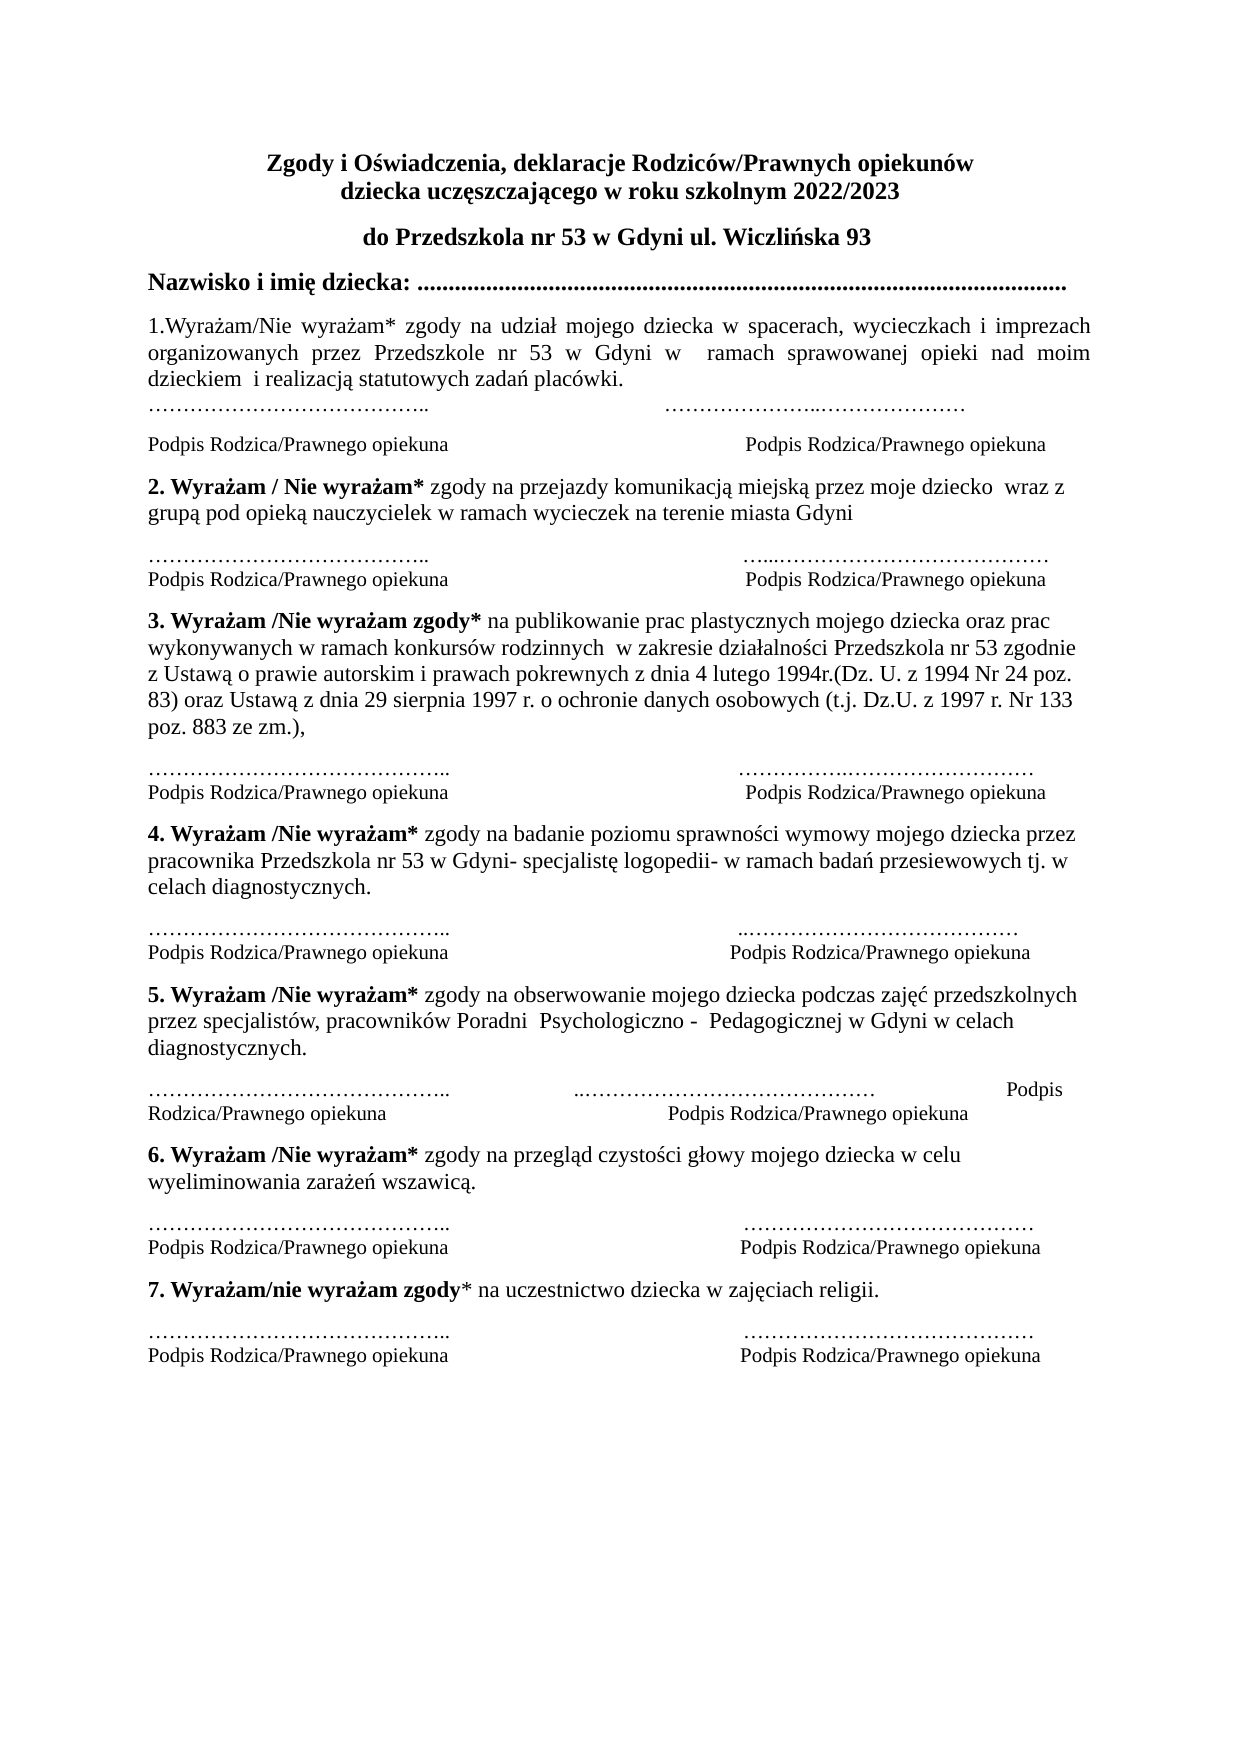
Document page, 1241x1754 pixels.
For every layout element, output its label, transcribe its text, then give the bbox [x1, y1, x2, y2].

text do Przedszkola nr 53 w Gdyni ul. Wiczlińska 93 [148, 222, 1093, 251]
text ………………………………….. …………………..………………… [148, 392, 1093, 416]
text …………………………………….. ..………………………………… Podpis Rodzica/Prawnego opiekuna Podpis Rodzica/Prawnego opiekuna [148, 916, 1093, 964]
text 4. Wyrażam /Nie wyrażam* zgody na badanie poziomu sprawności wymowy mojego dziecka przez pracownika Przedszkola nr 53 w Gdyni- specjalistę logopedii- w ramach badań przesiewowych tj. w celach diagnostycznych. [148, 821, 1093, 899]
text Nazwisko i imię dziecka: ........................................................................................................ [148, 267, 1093, 296]
text 3. Wyrażam /Nie wyrażam zgody* na publikowanie prac plastycznych mojego dziecka oraz prac wykonywanych w ramach konkursów rodzinnych w zakresie działalności Przedszkola nr 53 zgodnie z Ustawą o prawie autorskim i prawach pokrewnych z dnia 4 lutego 1994r.(Dz. U. z 1994 Nr 24 poz. 83) oraz Ustawą z dnia 29 sierpnia 1997 r. o ochronie danych osobowych (t.j. Dz.U. z 1997 r. Nr 133 poz. 883 ze zm.), [148, 607, 1093, 739]
text 1.Wyrażam/Nie wyrażam* zgody na udział mojego dziecka w spacerach, wycieczkach i imprezach organizowanych przez Przedszkole nr 53 w Gdyni w ramach sprawowanej opieki nad moim dzieckiem i realizacją statutowych zadań placówki. [148, 313, 1093, 392]
text 2. Wyrażam / Nie wyrażam* zgody na przejazdy komunikacją miejską przez moje dziecko wraz z grupą pod opieką nauczycielek w ramach wycieczek na terenie miasta Gdyni [148, 473, 1093, 526]
text …………………………………….. …………………………………… Podpis Rodzica/Prawnego opiekuna Podpis Rodzica/Prawnego opiekuna [148, 1211, 1093, 1259]
text 6. Wyrażam /Nie wyrażam* zgody na przegląd czystości głowy mojego dziecka w celu wyeliminowania zarażeń wszawicą. [148, 1142, 1093, 1194]
text Podpis Rodzica/Prawnego opiekuna Podpis Rodzica/Prawnego opiekuna [148, 432, 1093, 456]
text 7. Wyrażam/nie wyrażam zgody* na uczestnictwo dziecka w zajęciach religii. [148, 1276, 1093, 1302]
text …………………………………….. ..…………………………………… Podpis Rodzica/Prawnego opiekuna Podpis Rodzica/Prawnego opiekuna [148, 1077, 1093, 1125]
text …………………………………….. …………………………………… Podpis Rodzica/Prawnego opiekuna Podpis Rodzica/Prawnego opiekuna [148, 1319, 1093, 1367]
text 5. Wyrażam /Nie wyrażam* zgody na obserwowanie mojego dziecka podczas zajęć przedszkolnych przez specjalistów, pracowników Poradni Psychologiczno - Pedagogicznej w Gdyni w celach diagnostycznych. [148, 981, 1093, 1060]
text Zgody i Oświadczenia, deklaracje Rodziców/Prawnych opiekunów dziecka uczęszczającego w roku szkolnym 2022/2023 [148, 148, 1093, 205]
text ………………………………….. …...………………………………… Podpis Rodzica/Prawnego opiekuna Podpis Rodzica/Prawnego opiekuna [148, 542, 1093, 591]
text …………………………………….. …………….……………………… Podpis Rodzica/Prawnego opiekuna Podpis Rodzica/Prawnego opiekuna [148, 756, 1093, 804]
